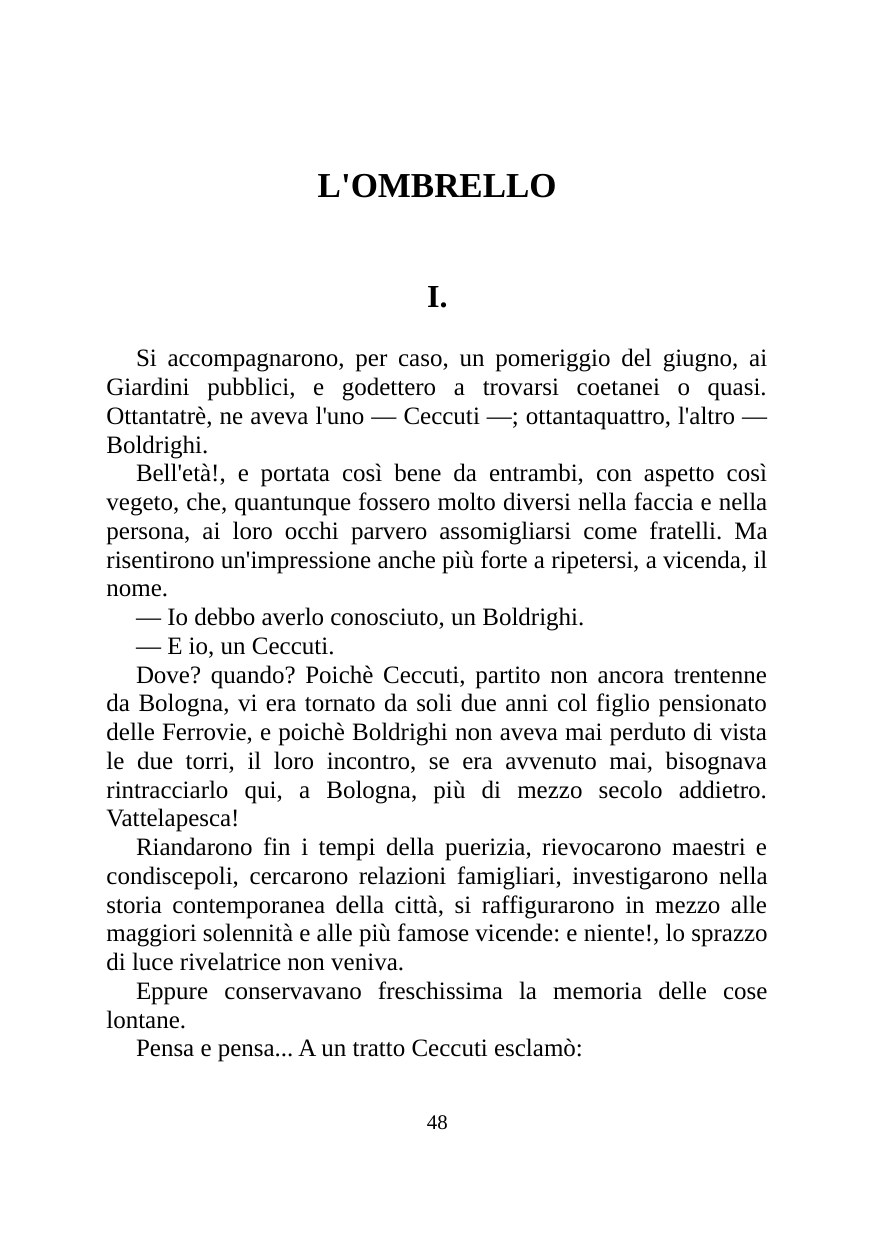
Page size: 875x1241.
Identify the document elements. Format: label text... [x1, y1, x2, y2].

text Bell'età!, e portata così bene da entrambi, con aspetto così vegeto, che, quantunque fossero molto diversi nella faccia e nella persona, ai loro occhi parvero assomigliarsi come fratelli. Ma risentirono un'impressione anche più forte a ripetersi, a vicenda, il nome. [106, 458, 768, 602]
text Eppure conservavano freschissima la memoria delle cose lontane. [106, 976, 768, 1033]
text Dove? quando? Poichè Ceccuti, partito non ancora trentenne da Bologna, vi era tornato da soli due anni col figlio pensionato delle Ferrovie, e poichè Boldrighi non aveva mai perduto di vista le due torri, il loro incontro, se era avvenuto mai, bisognava rintracciarlo qui, a Bologna, più di mezzo secolo addietro. Vattelapesca! [106, 660, 768, 832]
text Pensa e pensa... A un tratto Ceccuti esclamò: [106, 1033, 768, 1062]
text — Io debbo averlo conosciuto, un Boldrighi. [106, 602, 768, 631]
subtitle L'OMBRELLO [106, 165, 768, 206]
text Si accompagnarono, per caso, un pomeriggio del giugno, ai Giardini pubblici, e godettero a trovarsi coetanei o quasi. Ottantatrè, ne aveva l'uno — Ceccuti —; ottantaquattro, l'altro — Boldrighi. [106, 343, 768, 458]
text — E io, un Ceccuti. [106, 631, 768, 660]
subtitle I. [106, 278, 768, 315]
text Riandarono fin i tempi della puerizia, rievocarono maestri e condiscepoli, cercarono relazioni famigliari, investigarono nella storia contemporanea della città, si raffigurarono in mezzo alle maggiori solennità e alle più famose vicende: e niente!, lo sprazzo di luce rivelatrice non veniva. [106, 832, 768, 976]
